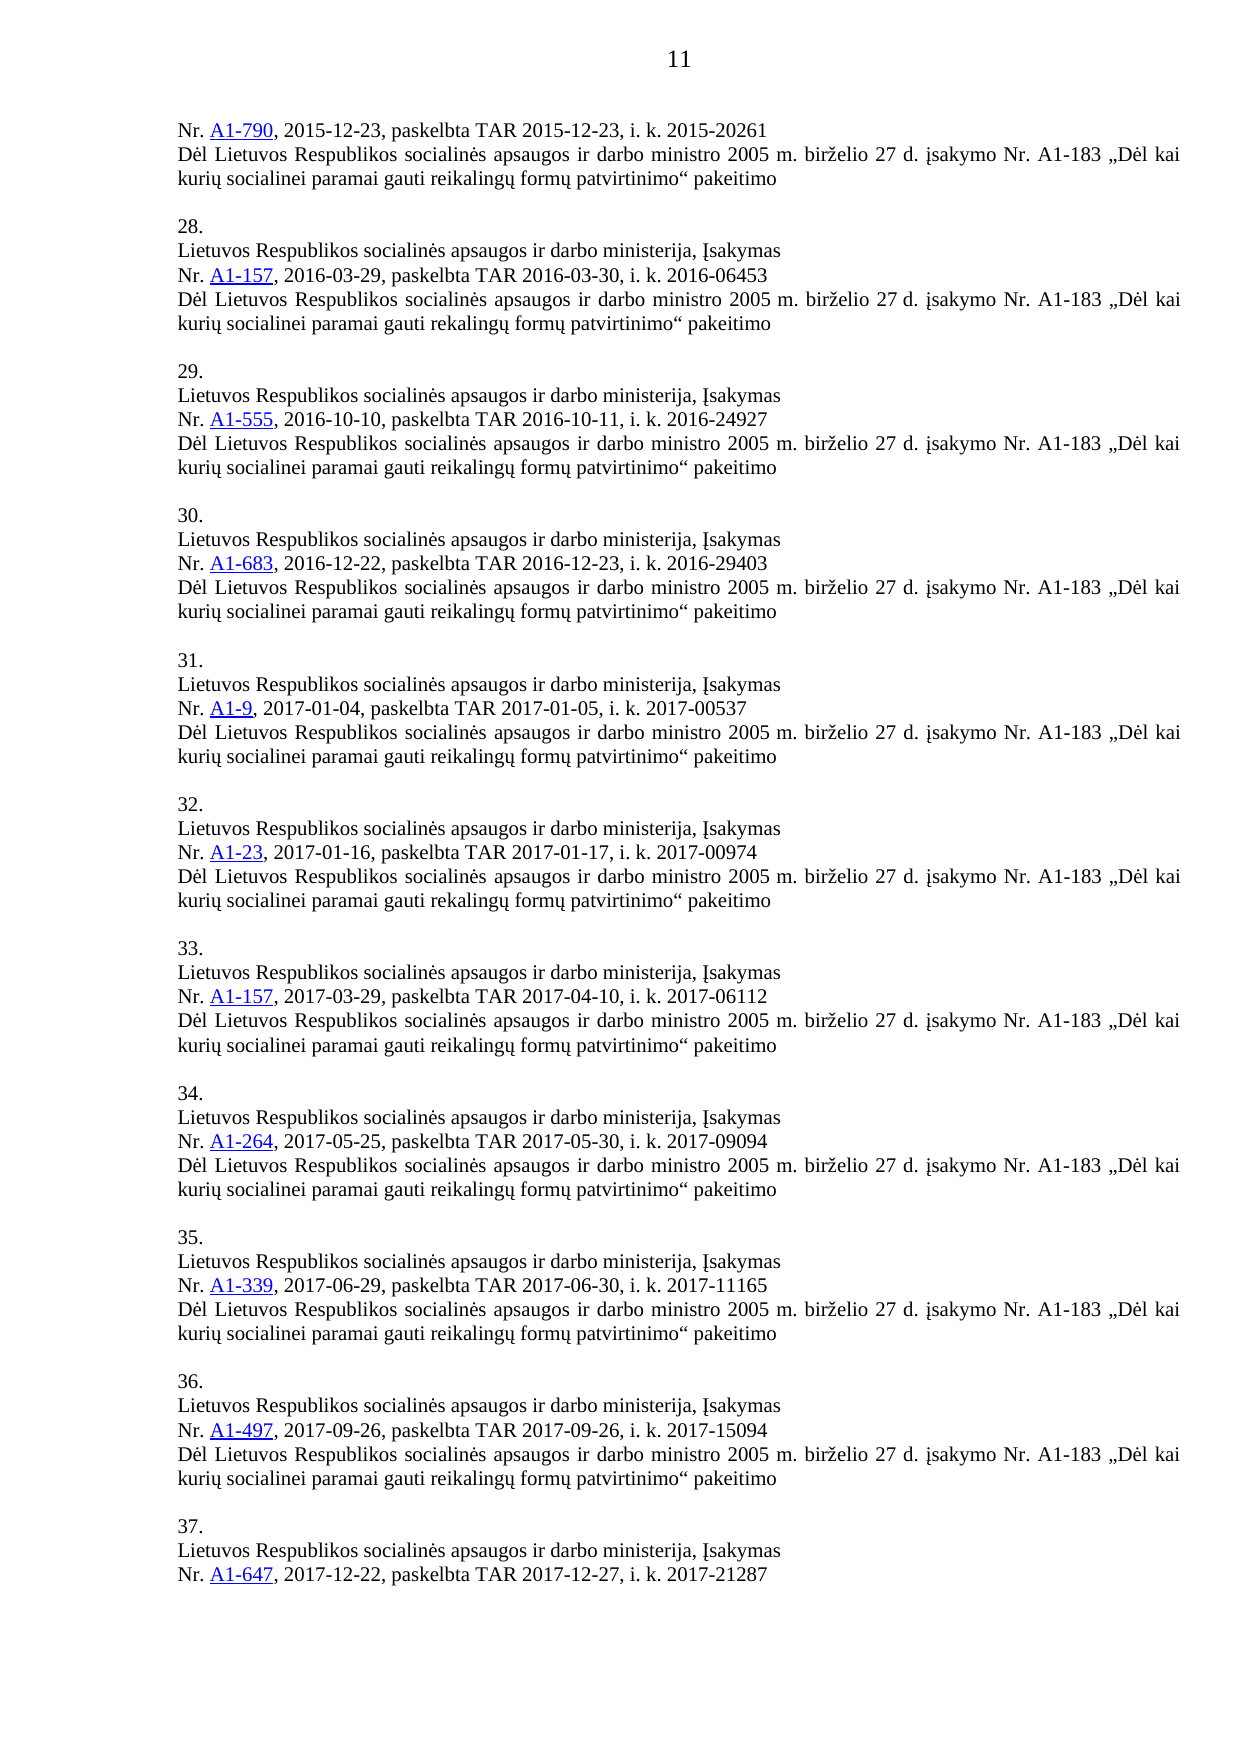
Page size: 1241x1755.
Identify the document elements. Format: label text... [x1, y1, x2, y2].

text 34. [177, 1081, 1181, 1105]
text Nr. A1-9, 2017-01-04, paskelbta TAR 2017-01-05, i. k. 2017-00537 [177, 696, 1181, 720]
text Nr. A1-683, 2016-12-22, paskelbta TAR 2016-12-23, i. k. 2016-29403 [177, 551, 1181, 575]
text Nr. A1-157, 2017-03-29, paskelbta TAR 2017-04-10, i. k. 2017-06112 [177, 984, 1181, 1008]
text Lietuvos Respublikos socialinės apsaugos ir darbo ministerija, Įsakymas [177, 960, 1181, 984]
text 31. [177, 647, 1181, 672]
text Nr. A1-647, 2017-12-22, paskelbta TAR 2017-12-27, i. k. 2017-21287 [177, 1562, 1181, 1586]
text Dėl Lietuvos Respublikos socialinės apsaugos ir darbo ministro 2005 m. birželio 27 d. įsakymo Nr. A1-183 „Dėl kai kurių socialinei paramai gauti reikalingų formų patvirtinimo“ pakeitimo [177, 142, 1181, 190]
text 28. [177, 214, 1181, 238]
text Nr. A1-790, 2015-12-23, paskelbta TAR 2015-12-23, i. k. 2015-20261 [177, 118, 1181, 142]
text 37. [177, 1514, 1181, 1538]
text Dėl Lietuvos Respublikos socialinės apsaugos ir darbo ministro 2005 m. birželio 27 d. įsakymo Nr. A1-183 „Dėl kai kurių socialinei paramai gauti reikalingų formų patvirtinimo“ pakeitimo [177, 1442, 1181, 1490]
text Nr. A1-264, 2017-05-25, paskelbta TAR 2017-05-30, i. k. 2017-09094 [177, 1129, 1181, 1153]
text Lietuvos Respublikos socialinės apsaugos ir darbo ministerija, Įsakymas [177, 238, 1181, 262]
text Lietuvos Respublikos socialinės apsaugos ir darbo ministerija, Įsakymas [177, 672, 1181, 696]
text 29. [177, 359, 1181, 383]
text Lietuvos Respublikos socialinės apsaugos ir darbo ministerija, Įsakymas [177, 816, 1181, 840]
text 30. [177, 503, 1181, 527]
text Dėl Lietuvos Respublikos socialinės apsaugos ir darbo ministro 2005 m. birželio 27 d. įsakymo Nr. A1-183 „Dėl kai kurių socialinei paramai gauti reikalingų formų patvirtinimo“ pakeitimo [177, 720, 1181, 768]
text Nr. A1-555, 2016-10-10, paskelbta TAR 2016-10-11, i. k. 2016-24927 [177, 407, 1181, 431]
text Nr. A1-339, 2017-06-29, paskelbta TAR 2017-06-30, i. k. 2017-11165 [177, 1273, 1181, 1297]
text Dėl Lietuvos Respublikos socialinės apsaugos ir darbo ministro 2005 m. birželio 27 d. įsakymo Nr. A1-183 „Dėl kai kurių socialinei paramai gauti rekalingų formų patvirtinimo“ pakeitimo [177, 287, 1181, 335]
text Lietuvos Respublikos socialinės apsaugos ir darbo ministerija, Įsakymas [177, 527, 1181, 551]
text Lietuvos Respublikos socialinės apsaugos ir darbo ministerija, Įsakymas [177, 1249, 1181, 1273]
text Lietuvos Respublikos socialinės apsaugos ir darbo ministerija, Įsakymas [177, 383, 1181, 407]
text Dėl Lietuvos Respublikos socialinės apsaugos ir darbo ministro 2005 m. birželio 27 d. įsakymo Nr. A1-183 „Dėl kai kurių socialinei paramai gauti reikalingų formų patvirtinimo“ pakeitimo [177, 1153, 1181, 1201]
text Nr. A1-23, 2017-01-16, paskelbta TAR 2017-01-17, i. k. 2017-00974 [177, 840, 1181, 864]
text Dėl Lietuvos Respublikos socialinės apsaugos ir darbo ministro 2005 m. birželio 27 d. įsakymo Nr. A1-183 „Dėl kai kurių socialinei paramai gauti reikalingų formų patvirtinimo“ pakeitimo [177, 1008, 1181, 1057]
text 32. [177, 792, 1181, 816]
text 36. [177, 1369, 1181, 1393]
text Dėl Lietuvos Respublikos socialinės apsaugos ir darbo ministro 2005 m. birželio 27 d. įsakymo Nr. A1-183 „Dėl kai kurių socialinei paramai gauti rekalingų formų patvirtinimo“ pakeitimo [177, 864, 1181, 912]
text Lietuvos Respublikos socialinės apsaugos ir darbo ministerija, Įsakymas [177, 1538, 1181, 1562]
text Nr. A1-157, 2016-03-29, paskelbta TAR 2016-03-30, i. k. 2016-06453 [177, 262, 1181, 287]
text Dėl Lietuvos Respublikos socialinės apsaugos ir darbo ministro 2005 m. birželio 27 d. įsakymo Nr. A1-183 „Dėl kai kurių socialinei paramai gauti reikalingų formų patvirtinimo“ pakeitimo [177, 575, 1181, 623]
text Lietuvos Respublikos socialinės apsaugos ir darbo ministerija, Įsakymas [177, 1393, 1181, 1417]
text Dėl Lietuvos Respublikos socialinės apsaugos ir darbo ministro 2005 m. birželio 27 d. įsakymo Nr. A1-183 „Dėl kai kurių socialinei paramai gauti reikalingų formų patvirtinimo“ pakeitimo [177, 431, 1181, 479]
text Lietuvos Respublikos socialinės apsaugos ir darbo ministerija, Įsakymas [177, 1105, 1181, 1129]
text 33. [177, 936, 1181, 960]
text Nr. A1-497, 2017-09-26, paskelbta TAR 2017-09-26, i. k. 2017-15094 [177, 1417, 1181, 1442]
text Dėl Lietuvos Respublikos socialinės apsaugos ir darbo ministro 2005 m. birželio 27 d. įsakymo Nr. A1-183 „Dėl kai kurių socialinei paramai gauti reikalingų formų patvirtinimo“ pakeitimo [177, 1297, 1181, 1345]
text 35. [177, 1225, 1181, 1249]
